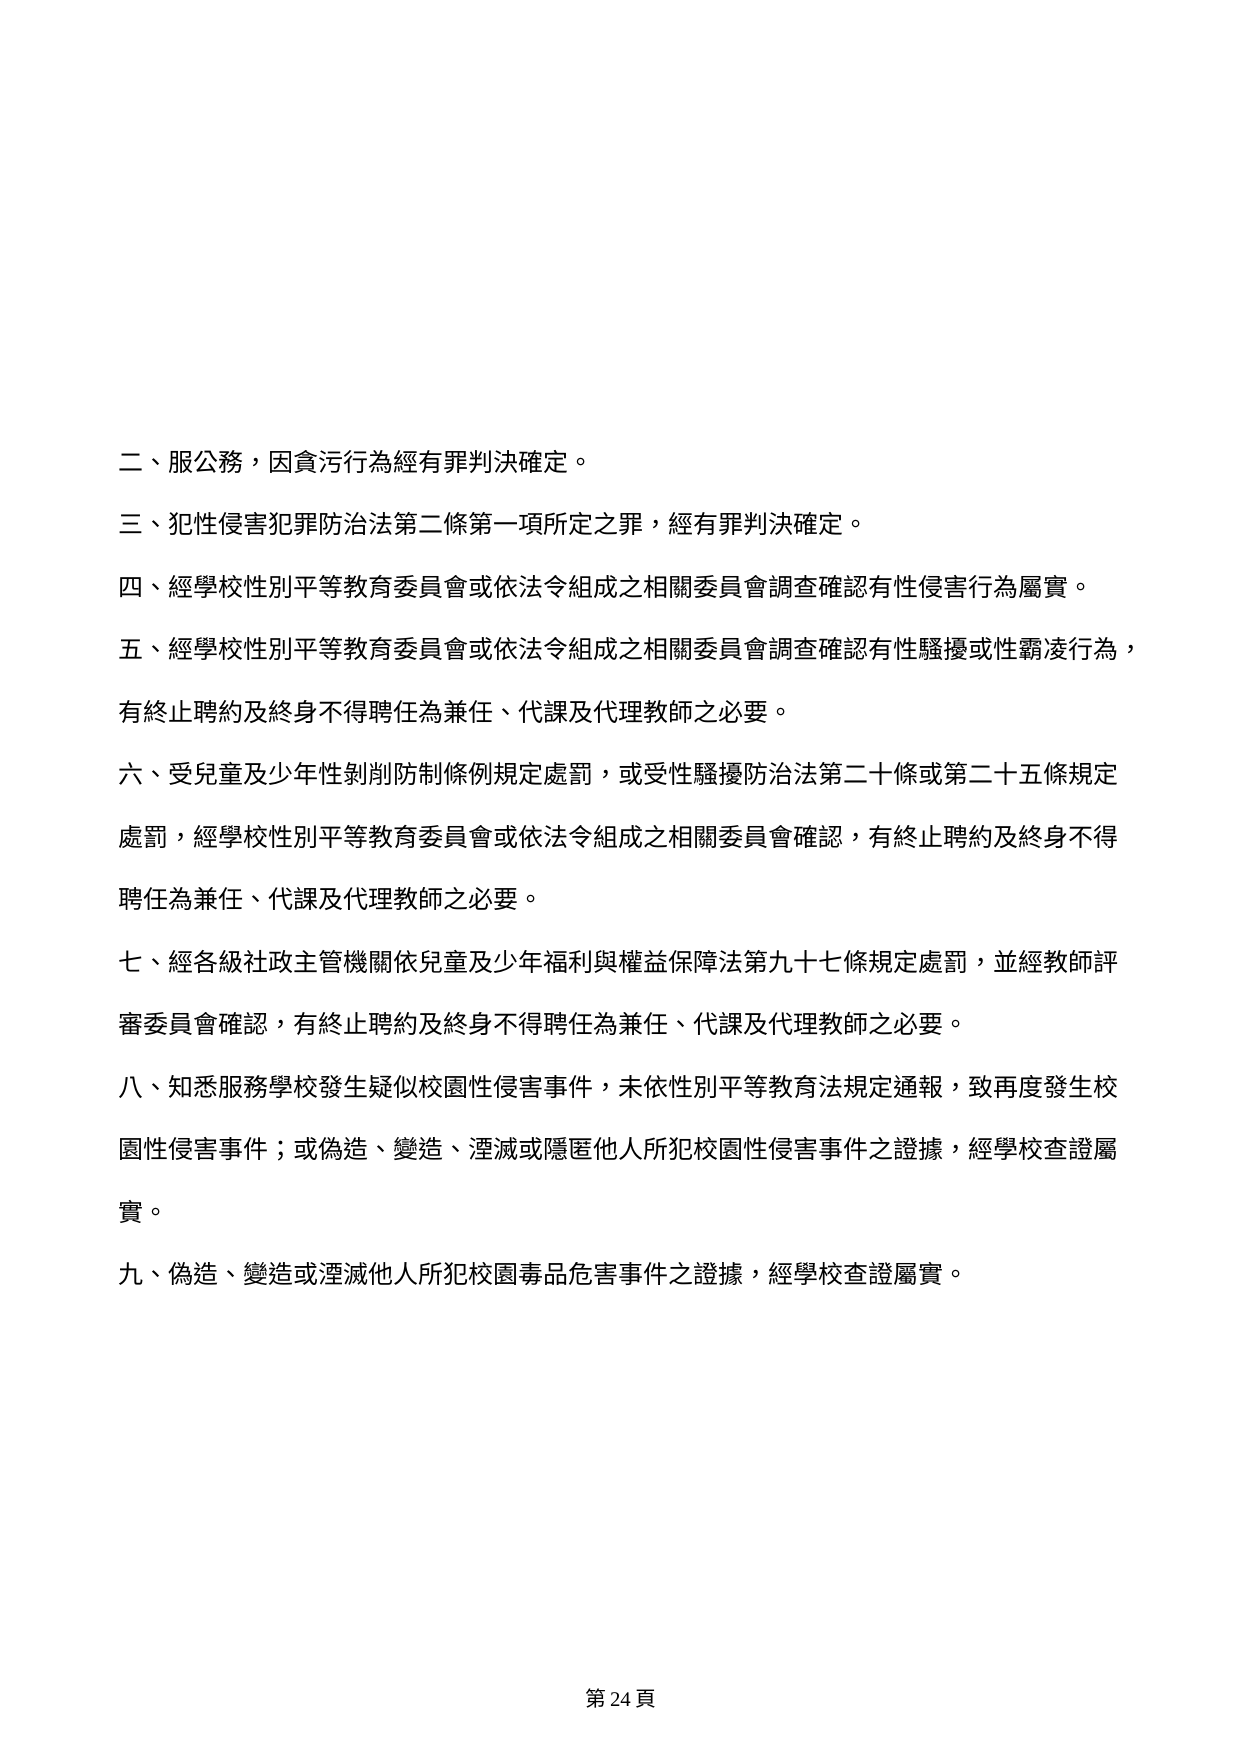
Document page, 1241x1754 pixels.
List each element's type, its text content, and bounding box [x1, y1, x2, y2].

text 八、知悉服務學校發生疑似校園性侵害事件，未依性別平等教育法規定通報，致再度發生校園性侵害事件；或偽造、變造、湮滅或隱匿他人所犯校園性侵害事件之證據，經學校查證屬實。 [118, 1044, 1122, 1231]
text 六、受兒童及少年性剝削防制條例規定處罰，或受性騷擾防治法第二十條或第二十五條規定處罰，經學校性別平等教育委員會或依法令組成之相關委員會確認，有終止聘約及終身不得聘任為兼任、代課及代理教師之必要。 [118, 731, 1122, 919]
text 二、服公務，因貪污行為經有罪判決確定。 [118, 419, 1122, 481]
text 九、偽造、變造或湮滅他人所犯校園毒品危害事件之證據，經學校查證屬實。 [118, 1231, 1122, 1294]
text 四、經學校性別平等教育委員會或依法令組成之相關委員會調查確認有性侵害行為屬實。 [118, 544, 1122, 606]
text 五、經學校性別平等教育委員會或依法令組成之相關委員會調查確認有性騷擾或性霸凌行為，有終止聘約及終身不得聘任為兼任、代課及代理教師之必要。 [118, 606, 1122, 731]
text 七、經各級社政主管機關依兒童及少年福利與權益保障法第九十七條規定處罰，並經教師評審委員會確認，有終止聘約及終身不得聘任為兼任、代課及代理教師之必要。 [118, 919, 1122, 1044]
text 三、犯性侵害犯罪防治法第二條第一項所定之罪，經有罪判決確定。 [118, 481, 1122, 544]
